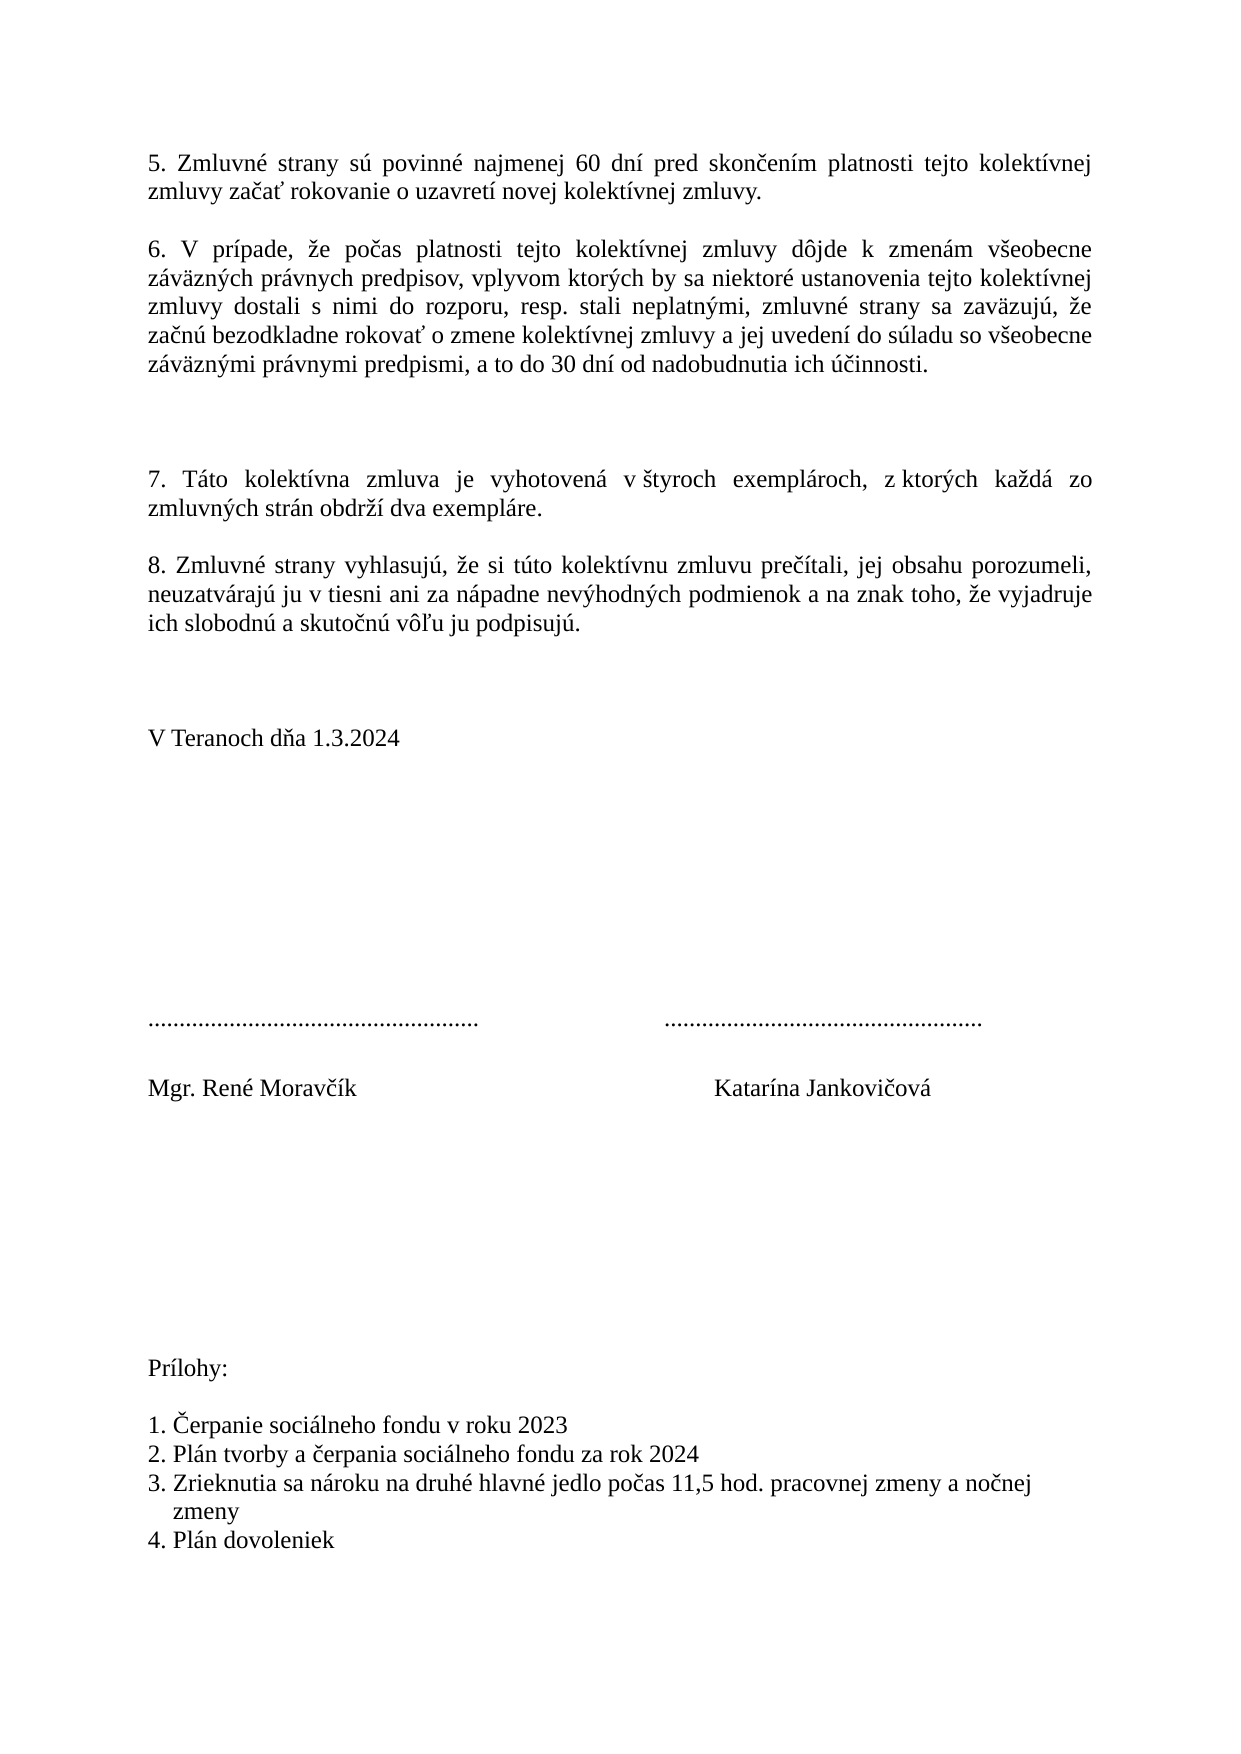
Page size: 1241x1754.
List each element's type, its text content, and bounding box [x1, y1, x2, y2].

text 2. Plán tvorby a čerpania sociálneho fondu za rok 2024 [148, 1439, 1093, 1468]
text ..................................................... ................................................... [148, 1003, 1093, 1031]
text 8. Zmluvné strany vyhlasujú, že si túto kolektívnu zmluvu prečítali, jej obsahu porozumeli, neuzatvárajú ju v tiesni ani za nápadne nevýhodných podmienok a na znak toho, že vyjadruje ich slobodnú a skutočnú vôľu ju podpisujú. [148, 550, 1093, 636]
text 7. Táto kolektívna zmluva je vyhotovená v štyroch exemplároch, z ktorých každá zo zmluvných strán obdrží dva exempláre. [148, 464, 1093, 521]
text Prílohy: [148, 1353, 1093, 1381]
text 1. Čerpanie sociálneho fondu v roku 2023 [148, 1410, 1093, 1439]
text 6. V prípade, že počas platnosti tejto kolektívnej zmluvy dôjde k zmenám všeobecne záväzných právnych predpisov, vplyvom ktorých by sa niektoré ustanovenia tejto kolektívnej zmluvy dostali s nimi do rozporu, resp. stali neplatnými, zmluvné strany sa zaväzujú, že začnú bezodkladne rokovať o zmene kolektívnej zmluvy a jej uvedení do súladu so všeobecne záväznými právnymi predpismi, a to do 30 dní od nadobudnutia ich účinnosti. [148, 234, 1093, 378]
text zmeny [148, 1496, 1093, 1525]
text 5. Zmluvné strany sú povinné najmenej 60 dní pred skončením platnosti tejto kolektívnej zmluvy začať rokovanie o uzavretí novej kolektívnej zmluvy. [148, 148, 1093, 205]
text V Teranoch dňa 1.3.2024 [148, 723, 1093, 751]
text 4. Plán dovoleniek [148, 1525, 1093, 1554]
text Mgr. René Moravčík Katarína Jankovičová [148, 1073, 1093, 1101]
text 3. Zrieknutia sa nároku na druhé hlavné jedlo počas 11,5 hod. pracovnej zmeny a nočnej [148, 1468, 1093, 1496]
